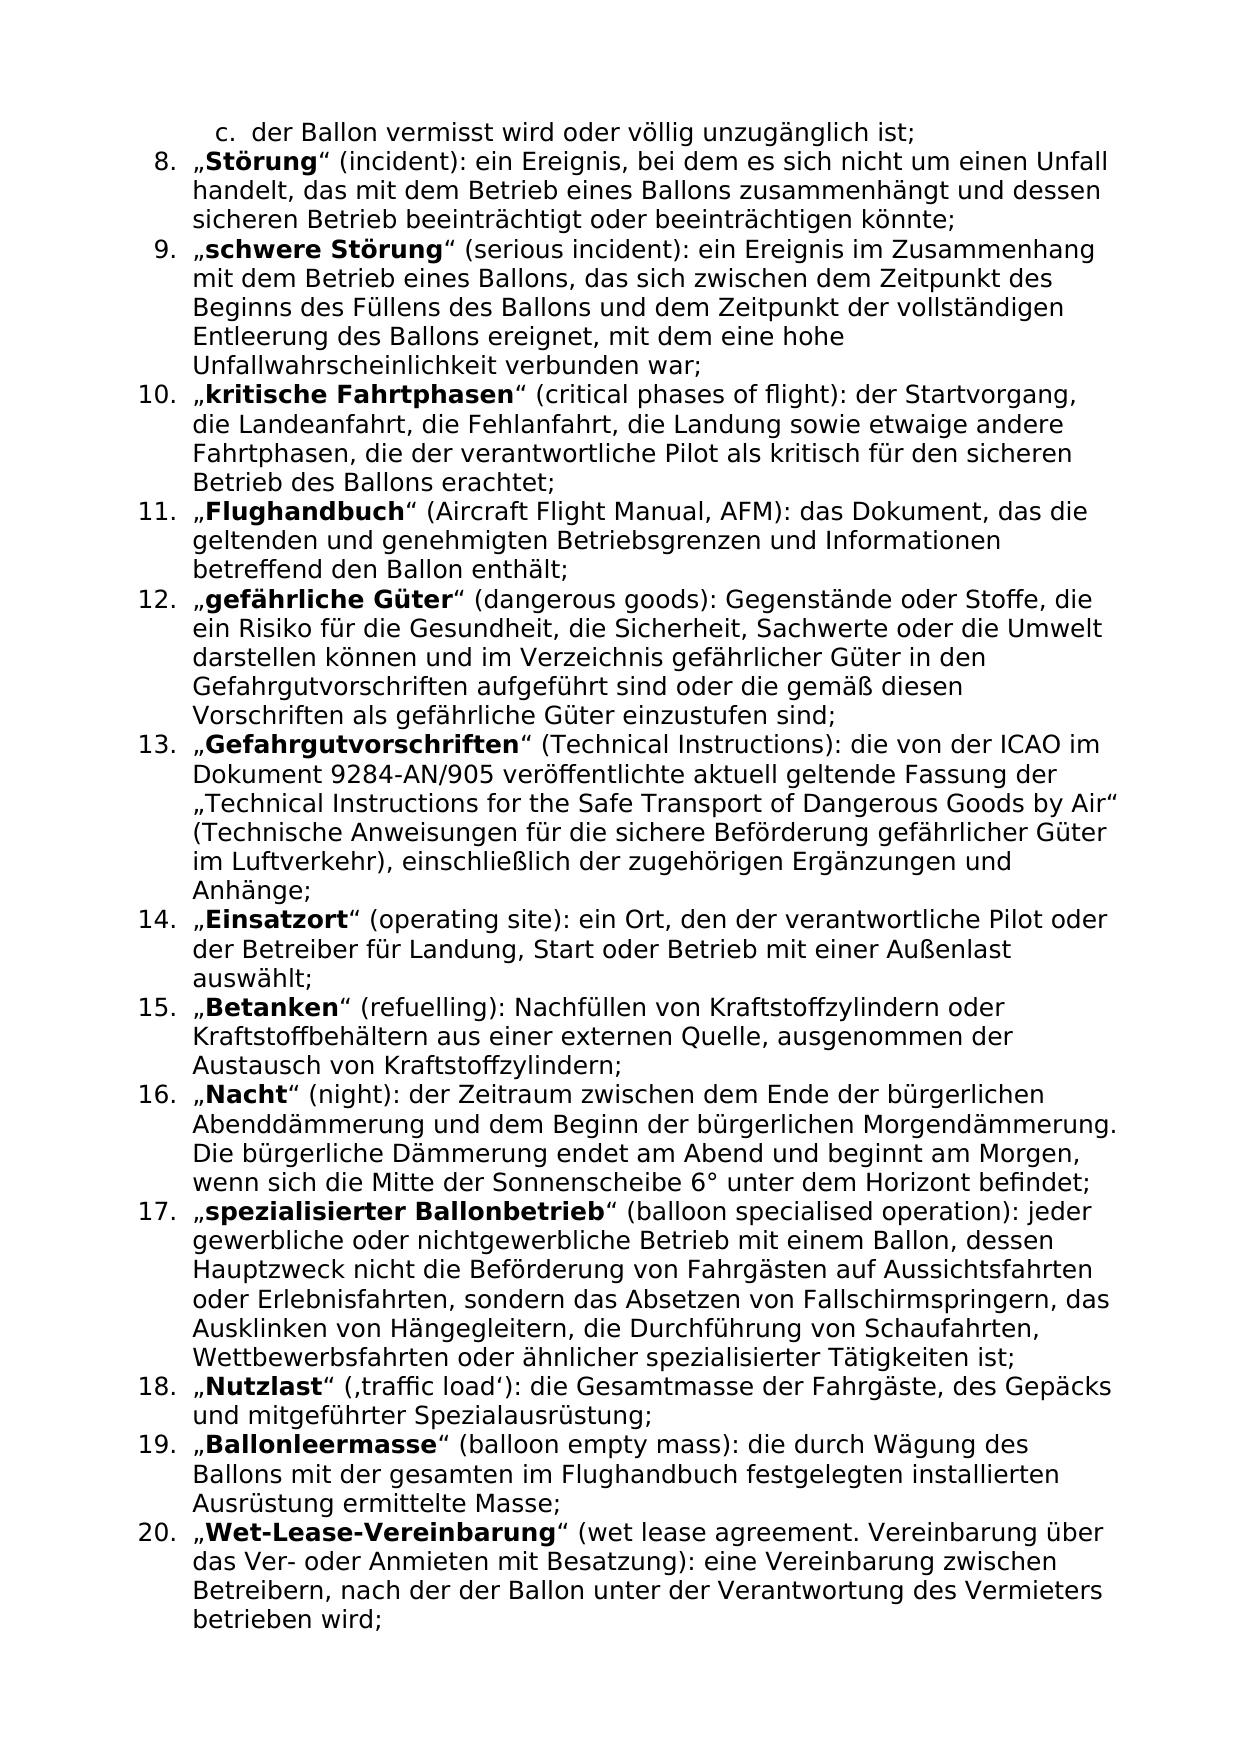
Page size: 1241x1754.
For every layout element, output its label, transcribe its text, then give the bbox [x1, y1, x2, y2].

list „kritische Fahrtphasen“ (critical phases of flight): der Startvorgang, die Landeanfahrt, die Fehlanfahrt, die Landung sowie etwaige andere Fahrtphasen, die der verantwortliche Pilot als kritisch für den sicheren Betrieb des Ballons erachtet; [177, 381, 1122, 497]
list „Flughandbuch“ (Aircraft Flight Manual, AFM): das Dokument, das die geltenden und genehmigten Betriebsgrenzen und Informationen betreffend den Ballon enthält; [177, 497, 1122, 585]
list „Störung“ (incident): ein Ereignis, bei dem es sich nicht um einen Unfall handelt, das mit dem Betrieb eines Ballons zusammenhängt und dessen sicheren Betrieb beeinträchtigt oder beeinträchtigen könnte; [177, 147, 1122, 235]
list „Einsatzort“ (operating site): ein Ort, den der verantwortliche Pilot oder der Betreiber für Landung, Start oder Betrieb mit einer Außenlast auswählt; [177, 906, 1122, 993]
list „Gefahrgutvorschriften“ (Technical Instructions): die von der ICAO im Dokument 9284-AN/905 veröffentlichte aktuell geltende Fassung der „Technical Instructions for the Safe Transport of Dangerous Goods by Air“ (Technische Anweisungen für die sichere Beförderung gefährlicher Güter im Luftverkehr), einschließlich der zugehörigen Ergänzungen und Anhänge; [177, 731, 1122, 906]
list „Ballonleermasse“ (balloon empty mass): die durch Wägung des Ballons mit der gesamten im Flughandbuch festgelegten installierten Ausrüstung ermittelte Masse; [177, 1431, 1122, 1518]
list „Wet-Lease-Vereinbarung“ (wet lease agreement. Vereinbarung über das Ver- oder Anmieten mit Besatzung): eine Vereinbarung zwischen Betreibern, nach der der Ballon unter der Verantwortung des Vermieters betrieben wird; [177, 1518, 1122, 1635]
list „Betanken“ (refuelling): Nachfüllen von Kraftstoffzylindern oder Kraftstoffbehältern aus einer externen Quelle, ausgenommen der Austausch von Kraftstoffzylindern; [177, 993, 1122, 1081]
list „schwere Störung“ (serious incident): ein Ereignis im Zusammenhang mit dem Betrieb eines Ballons, das sich zwischen dem Zeitpunkt des Beginns des Füllens des Ballons und dem Zeitpunkt der vollständigen Entleerung des Ballons ereignet, mit dem eine hohe Unfallwahrscheinlichkeit verbunden war; [177, 235, 1122, 381]
list „gefährliche Güter“ (dangerous goods): Gegenstände oder Stoffe, die ein Risiko für die Gesundheit, die Sicherheit, Sachwerte oder die Umwelt darstellen können und im Verzeichnis gefährlicher Güter in den Gefahrgutvorschriften aufgeführt sind oder die gemäß diesen Vorschriften als gefährliche Güter einzustufen sind; [177, 585, 1122, 731]
list „Nacht“ (night): der Zeitraum zwischen dem Ende der bürgerlichen Abenddämmerung und dem Beginn der bürgerlichen Morgendämmerung. Die bürgerliche Dämmerung endet am Abend und beginnt am Morgen, wenn sich die Mitte der Sonnenscheibe 6° unter dem Horizont befindet; [177, 1081, 1122, 1197]
list „Nutzlast“ (‚traffic load‘): die Gesamtmasse der Fahrgäste, des Gepäcks und mitgeführter Spezialausrüstung; [177, 1372, 1122, 1431]
list der Ballon vermisst wird oder völlig unzugänglich ist; [236, 118, 1122, 147]
list „spezialisierter Ballonbetrieb“ (balloon specialised operation): jeder gewerbliche oder nichtgewerbliche Betrieb mit einem Ballon, dessen Hauptzweck nicht die Beförderung von Fahrgästen auf Aussichtsfahrten oder Erlebnisfahrten, sondern das Absetzen von Fallschirmspringern, das Ausklinken von Hängegleitern, die Durchführung von Schaufahrten, Wettbewerbsfahrten oder ähnlicher spezialisierter Tätigkeiten ist; [177, 1197, 1122, 1372]
